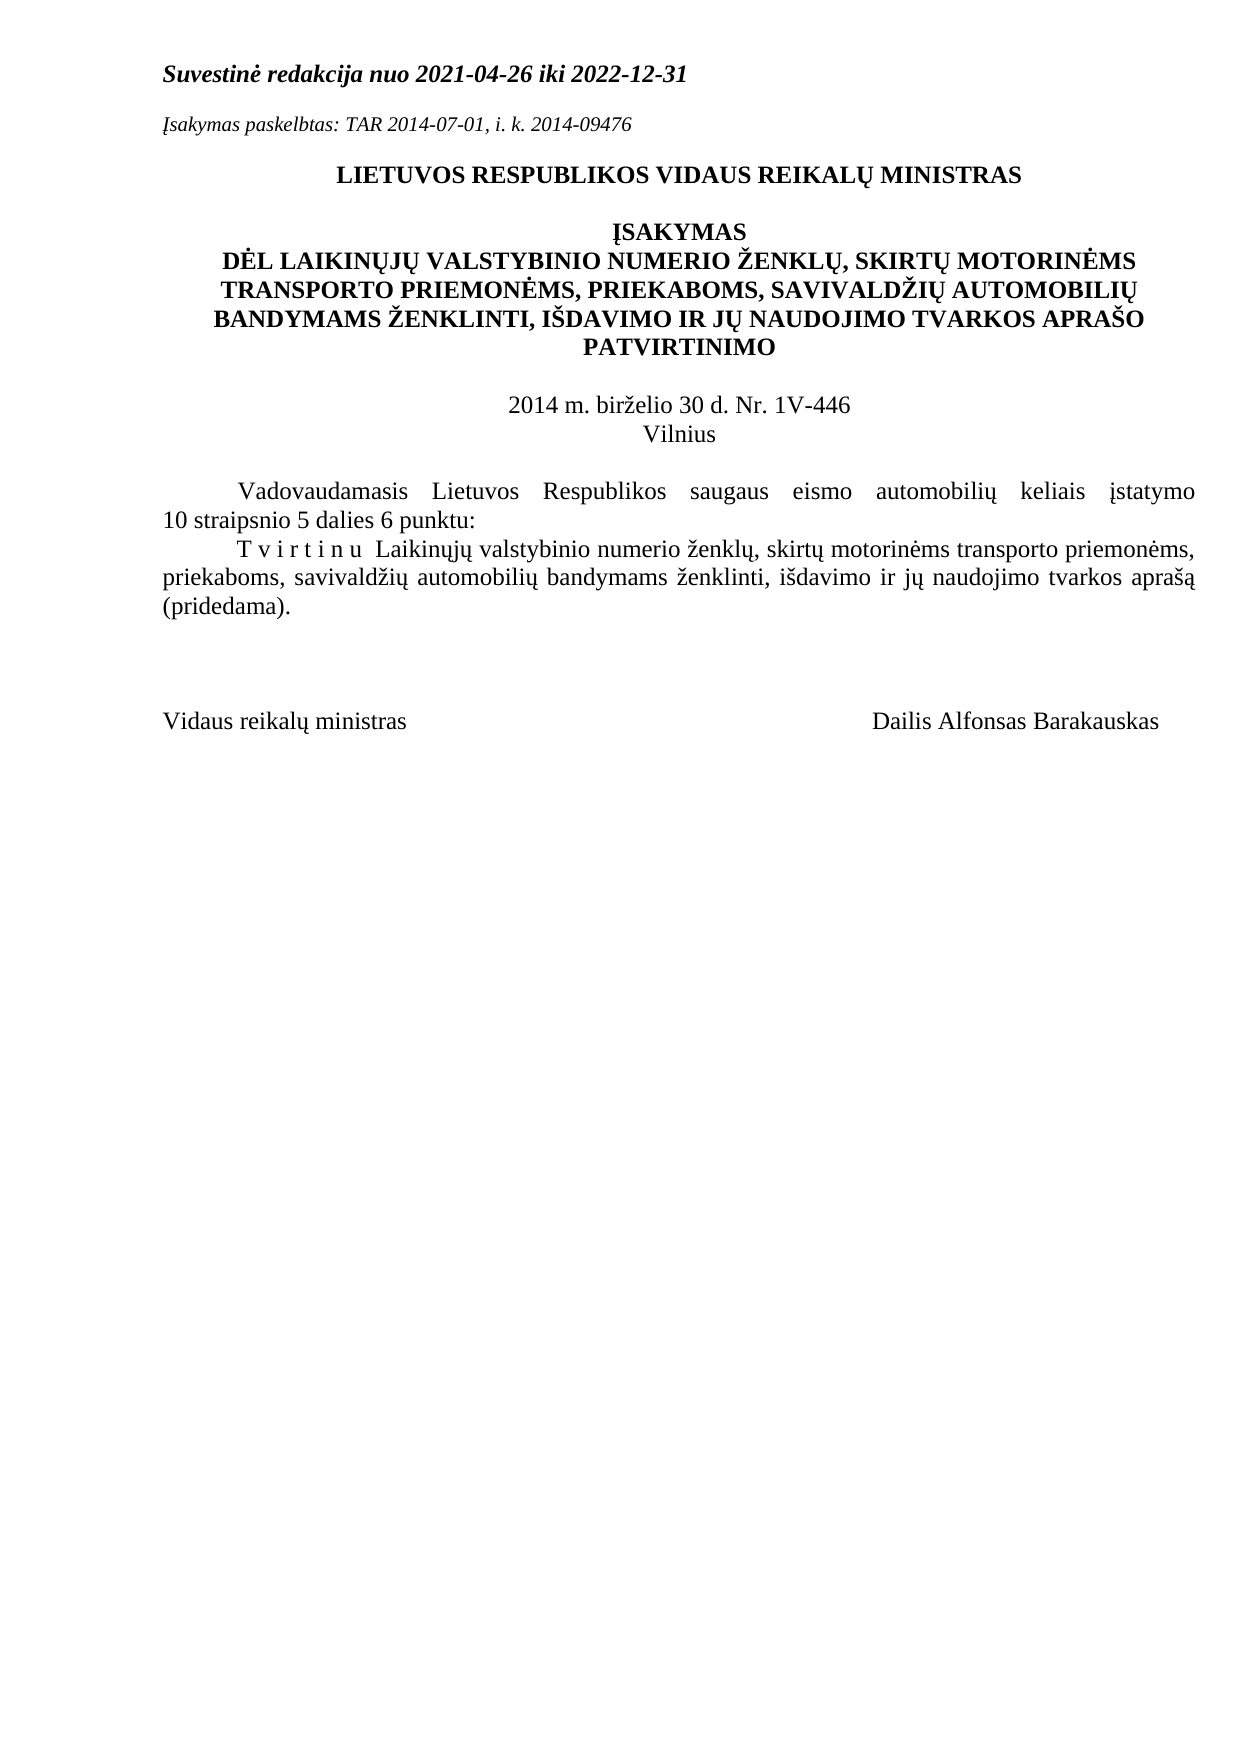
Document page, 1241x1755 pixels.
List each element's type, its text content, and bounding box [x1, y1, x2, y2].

text 2014 m. birželio 30 d. Nr. 1V-446 [162, 390, 1196, 419]
text Suvestinė redakcija nuo 2021-04-26 iki 2022-12-31 [162, 59, 1196, 88]
text Vidaus reikalų ministras Dailis Alfonsas Barakauskas [162, 706, 1196, 735]
text DĖL LAIKINŲJŲ VALSTYBINIO NUMERIO ŽENKLŲ, SKIRTŲ MOTORINĖMS TRANSPORTO PRIEMONĖMS, PRIEKABOMS, SAVIVALDŽIŲ AUTOMOBILIŲ BANDYMAMS ŽENKLINTI, IŠDAVIMO IR JŲ NAUDOJIMO TVARKOS APRAŠO PATVIRTINIMO [162, 246, 1196, 361]
text Vilnius [162, 419, 1196, 447]
text Įsakymas paskelbtas: TAR 2014-07-01, i. k. 2014-09476 [162, 112, 1196, 136]
text Vadovaudamasis Lietuvos Respublikos saugaus eismo automobilių keliais įstatymo 10 straipsnio 5 dalies 6 punktu: [162, 476, 1196, 534]
text Tvirtinu Laikinųjų valstybinio numerio ženklų, skirtų motorinėms transporto priemonėms, priekaboms, savivaldžių automobilių bandymams ženklinti, išdavimo ir jų naudojimo tvarkos aprašą (pridedama). [162, 534, 1196, 620]
text LIETUVOS RESPUBLIKOS VIDAUS REIKALŲ MINISTRAS [162, 160, 1196, 189]
text ĮSAKYMAS [162, 217, 1196, 246]
